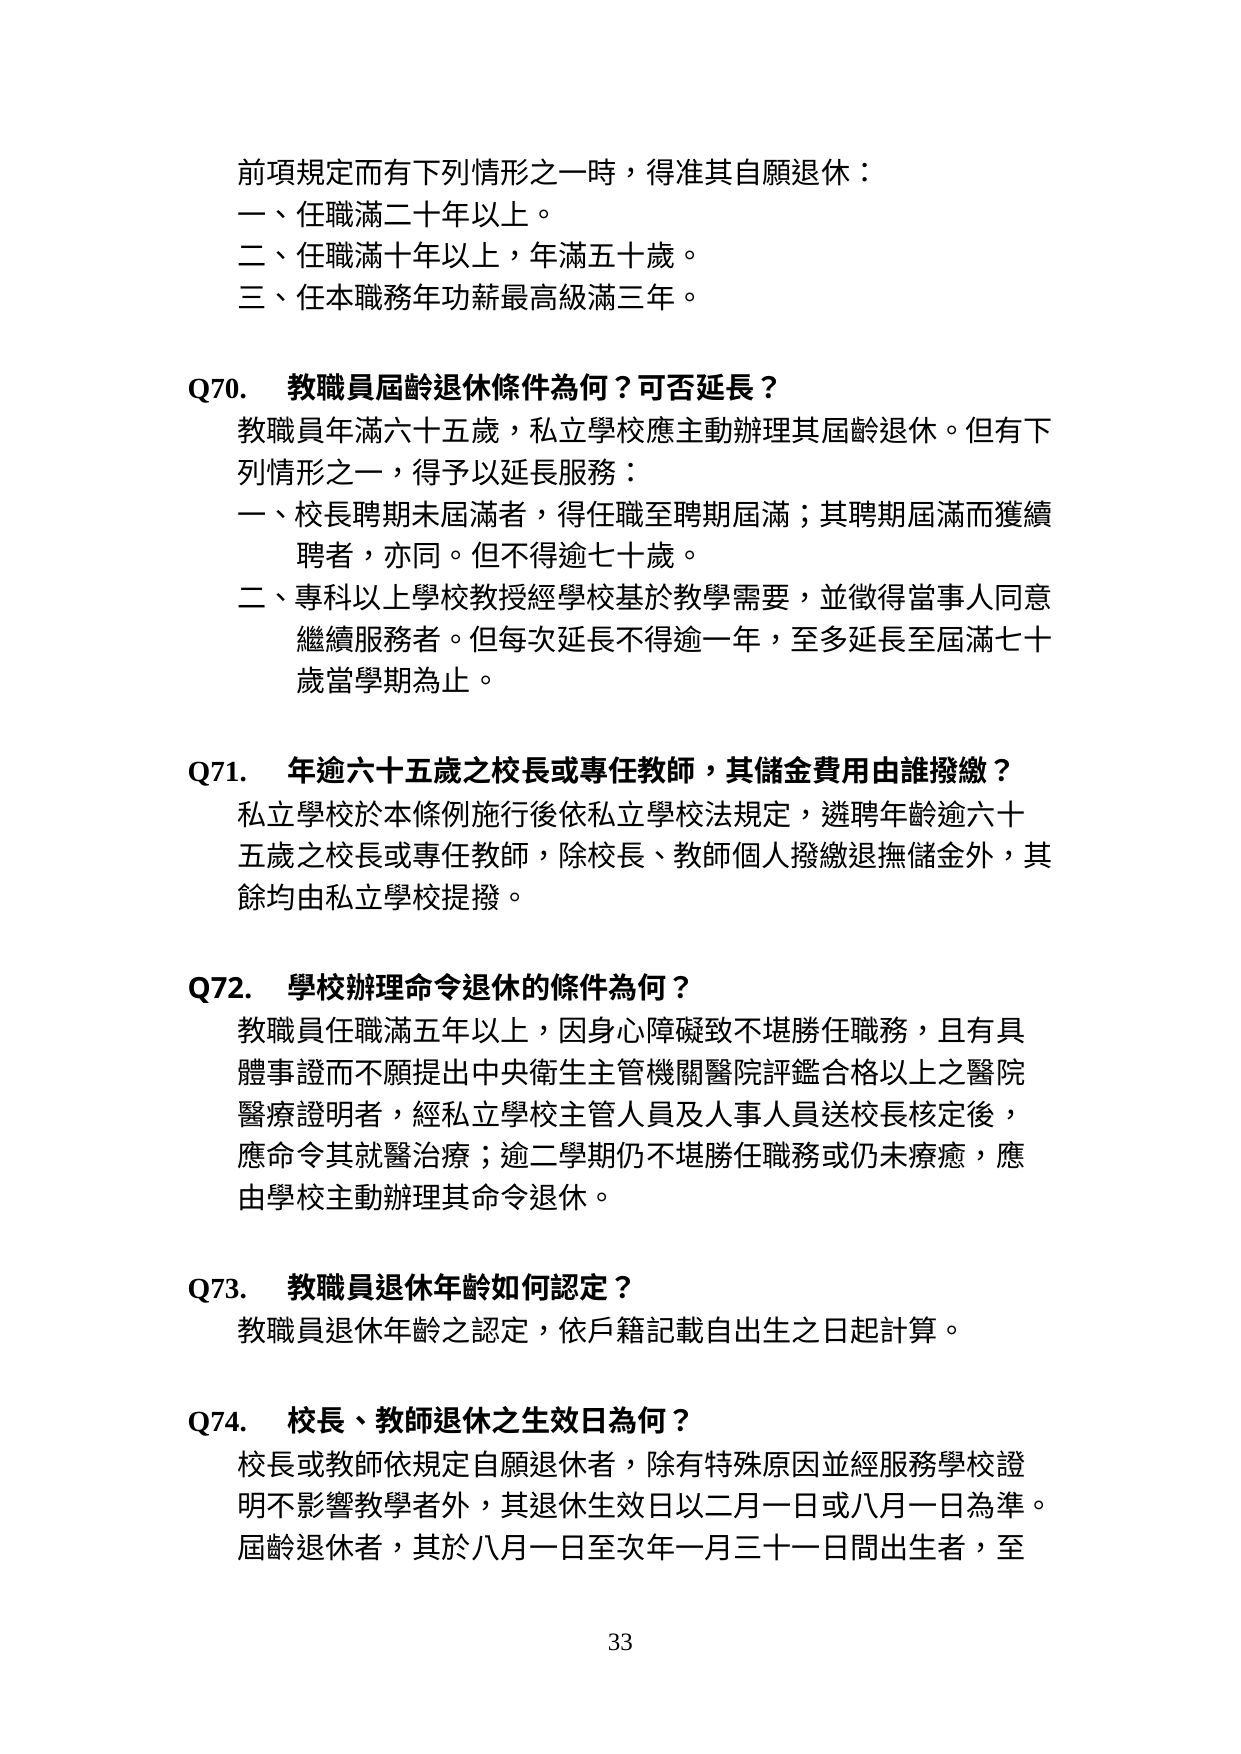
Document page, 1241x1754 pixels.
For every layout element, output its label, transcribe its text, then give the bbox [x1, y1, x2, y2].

subtitle 學校辦理命令退休的條件為何？ [187, 958, 1053, 1008]
text 教職員退休年齡之認定，依戶籍記載自出生之日起計算。 [237, 1308, 1053, 1350]
subtitle 年逾六十五歲之校長或專任教師，其儲金費用由誰撥繳？ [187, 742, 1053, 792]
subtitle 校長、教師退休之生效日為何？ [187, 1392, 1053, 1442]
text 二、任職滿十年以上，年滿五十歲。 [237, 233, 1053, 275]
text 教職員任職滿五年以上，因身心障礙致不堪勝任職務，且有具體事證而不願提出中央衛生主管機關醫院評鑑合格以上之醫院醫療證明者，經私立學校主管人員及人事人員送校長核定後，應命令其就醫治療；逾二學期仍不堪勝任職務或仍未療癒，應由學校主動辦理其命令退休。 [237, 1008, 1053, 1217]
subtitle 教職員退休年齡如何認定？ [187, 1258, 1053, 1308]
text 校長或教師依規定自願退休者，除有特殊原因並經服務學校證明不影響教學者外，其退休生效日以二月一日或八月一日為準。 [237, 1442, 1053, 1525]
subtitle 教職員屆齡退休條件為何？可否延長？ [187, 358, 1053, 408]
text 二、專科以上學校教授經學校基於教學需要，並徵得當事人同意繼續服務者。但每次延長不得逾一年，至多延長至屆滿七十歲當學期為止。 [237, 575, 1053, 700]
text 教職員年滿六十五歲，私立學校應主動辦理其屆齡退休。但有下列情形之一，得予以延長服務： [237, 408, 1053, 492]
text 前項規定而有下列情形之一時，得准其自願退休： [237, 150, 1053, 192]
text 一、校長聘期未屆滿者，得任職至聘期屆滿；其聘期屆滿而獲續聘者，亦同。但不得逾七十歲。 [237, 492, 1053, 575]
text 一、任職滿二十年以上。 [237, 192, 1053, 233]
text 屆齡退休者，其於八月一日至次年一月三十一日間出生者，至 [237, 1525, 1053, 1567]
text 私立學校於本條例施行後依私立學校法規定，遴聘年齡逾六十五歲之校長或專任教師，除校長、教師個人撥繳退撫儲金外，其餘均由私立學校提撥。 [237, 792, 1053, 917]
text 三、任本職務年功薪最高級滿三年。 [237, 275, 1053, 317]
